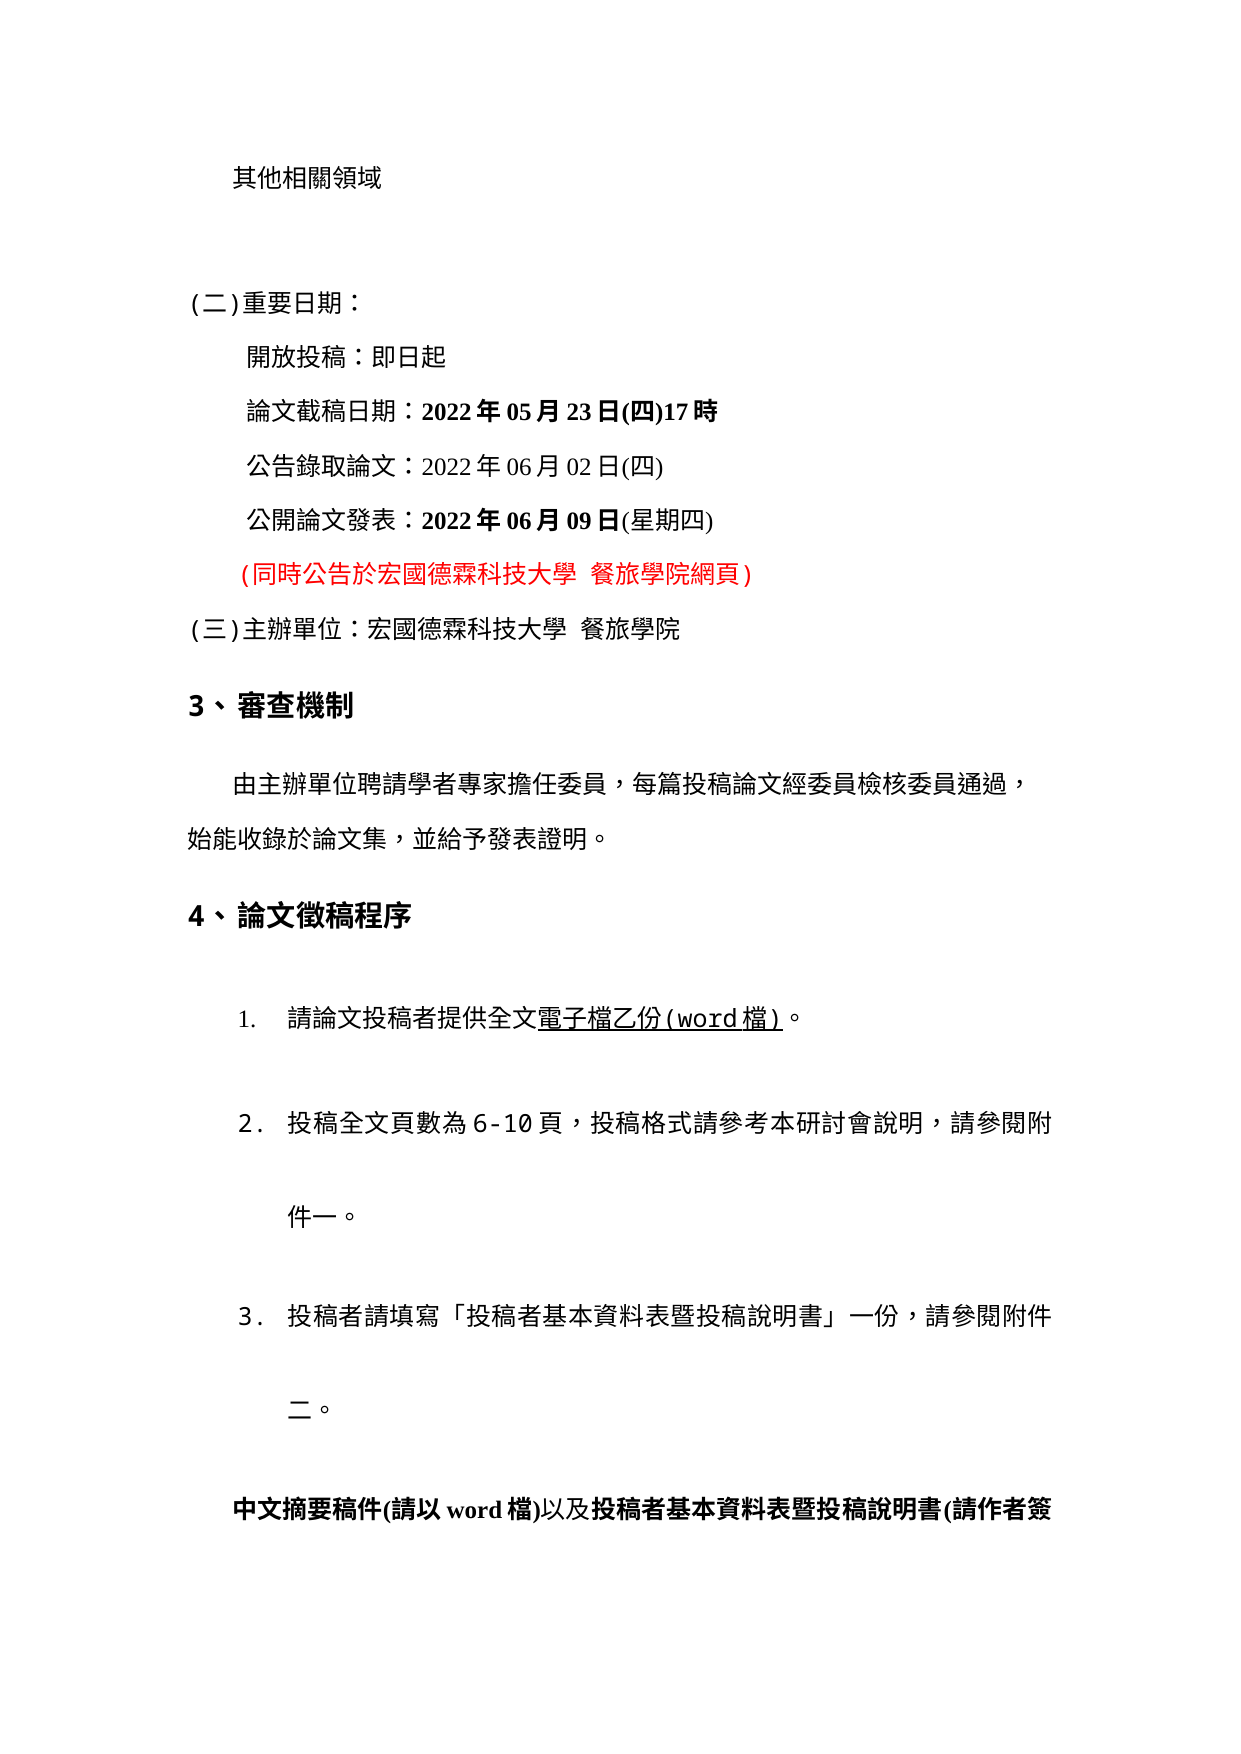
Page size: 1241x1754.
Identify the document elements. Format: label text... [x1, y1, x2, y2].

text 開放投稿：即日起 [187, 337, 1053, 374]
list 投稿全文頁數為6-10頁，投稿格式請參考本研討會說明，請參閱附件一。 [237, 1080, 1053, 1236]
list 審查機制 [187, 682, 1053, 725]
text (三)主辦單位：宏國德霖科技大學 餐旅學院 [187, 609, 1053, 646]
text 其他相關領域 [187, 158, 1053, 194]
text 公告錄取論文：2022年06月02日(四) [187, 446, 1053, 482]
list 請論文投稿者提供全文電子檔乙份(word檔)。 [237, 974, 1053, 1037]
text 由主辦單位聘請學者專家擔任委員，每篇投稿論文經委員檢核委員通過，始能收錄於論文集，並給予發表證明。 [187, 765, 1053, 855]
text (二)重要日期： [187, 283, 1053, 319]
list 投稿者請填寫「投稿者基本資料表暨投稿說明書」一份，請參閱附件二。 [237, 1273, 1053, 1429]
text 公開論文發表：2022年06月09日(星期四) [187, 501, 1053, 537]
text 中文摘要稿件(請以word檔)以及投稿者基本資料表暨投稿說明書(請作者簽 [187, 1466, 1053, 1529]
list 論文徵稿程序 [187, 892, 1053, 934]
text (同時公告於宏國德霖科技大學 餐旅學院網頁) [187, 555, 1053, 591]
text 論文截稿日期：2022年05月23日(四)17時 [187, 392, 1053, 428]
